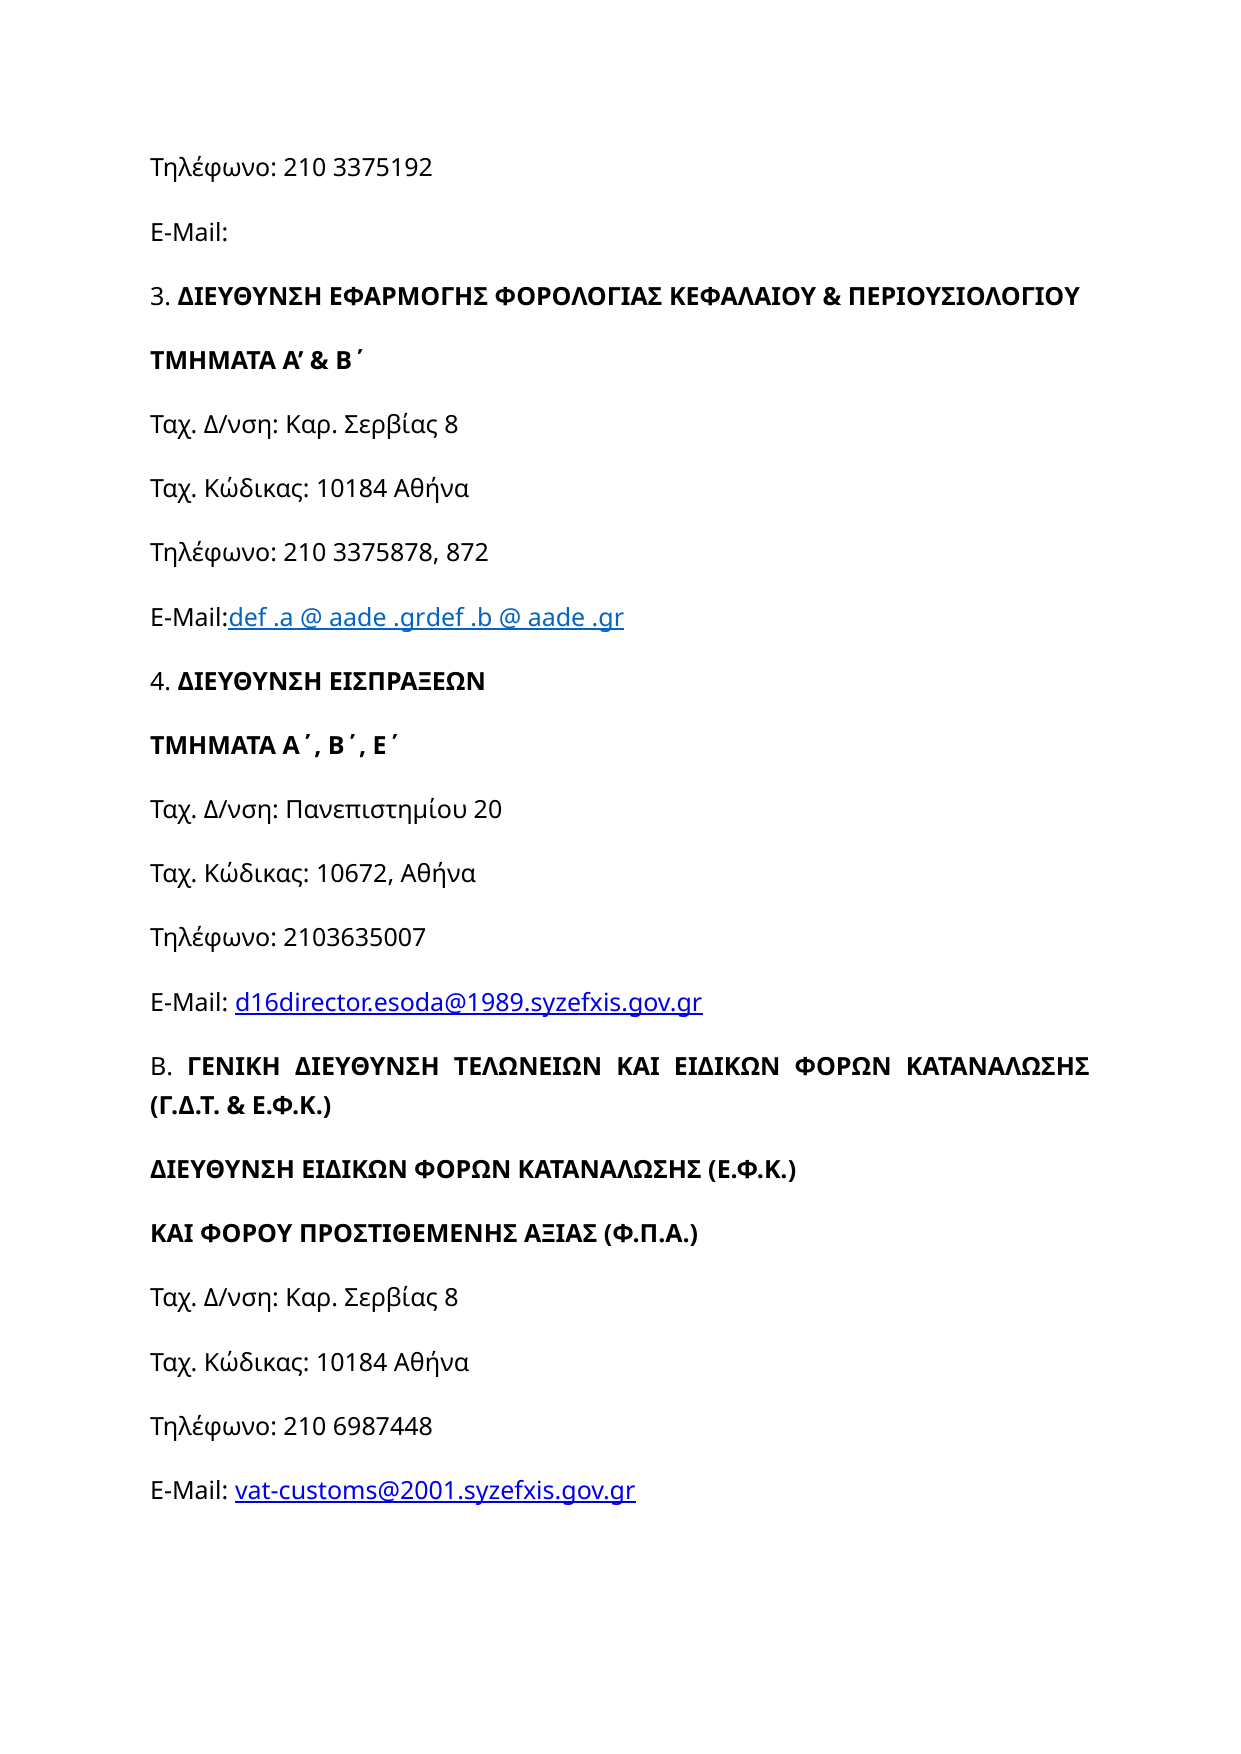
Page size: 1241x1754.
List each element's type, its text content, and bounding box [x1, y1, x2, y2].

text Τηλέφωνο: 210 6987448 [150, 1408, 1090, 1442]
text Τηλέφωνο: 210 3375192 [150, 150, 1090, 184]
text 4. ΔΙΕΥΘΥΝΣΗ ΕΙΣΠΡΑΞΕΩΝ [150, 663, 1090, 697]
text Τηλέφωνο: 2103635007 [150, 920, 1090, 954]
text Ταχ. Δ/νση: Καρ. Σερβίας 8 [150, 407, 1090, 441]
text B. ΓΕΝΙΚΗ ΔΙΕΥΘΥΝΣΗ ΤΕΛΩΝΕΙΩΝ ΚΑΙ ΕΙΔΙΚΩΝ ΦΟΡΩΝ ΚΑΤΑΝΑΛΩΣΗΣ (Γ.Δ.Τ. & Ε.Φ.Κ.) [150, 1048, 1090, 1122]
text ΤΜΗΜΑΤΑ Α’ & Β΄ [150, 342, 1090, 377]
text Ταχ. Κώδικας: 10672, Αθήνα [150, 856, 1090, 890]
text ΤΜΗΜΑΤΑ Α΄, Β΄, Ε΄ [150, 727, 1090, 762]
text Ταχ. Δ/νση: Πανεπιστημίου 20 [150, 792, 1090, 826]
text E-Mail: d16director.esoda@1989.syzefxis.gov.gr [150, 984, 1090, 1018]
text Ταχ. Δ/νση: Καρ. Σερβίας 8 [150, 1280, 1090, 1314]
text Ταχ. Κώδικας: 10184 Αθήνα [150, 471, 1090, 505]
text E-Mail:def .a @ aade .grdef .b @ aade .gr [150, 599, 1090, 633]
text ΚΑΙ ΦΟΡΟΥ ΠΡΟΣΤΙΘΕΜΕΝΗΣ ΑΞΙΑΣ (Φ.Π.Α.) [150, 1216, 1090, 1250]
text ΔΙΕΥΘΥΝΣΗ ΕΙΔΙΚΩΝ ΦΟΡΩΝ ΚΑΤΑΝΑΛΩΣΗΣ (Ε.Φ.Κ.) [150, 1152, 1090, 1186]
text E-Mail: vat-customs@2001.syzefxis.gov.gr [150, 1472, 1090, 1507]
text Ταχ. Κώδικας: 10184 Αθήνα [150, 1344, 1090, 1378]
text 3. ΔΙΕΥΘΥΝΣΗ ΕΦΑΡΜΟΓΗΣ ΦΟΡΟΛΟΓΙΑΣ ΚΕΦΑΛΑΙΟΥ & ΠΕΡΙΟΥΣΙΟΛΟΓΙΟΥ [150, 278, 1090, 312]
text E-Mail: [150, 214, 1090, 248]
text Τηλέφωνο: 210 3375878, 872 [150, 535, 1090, 569]
